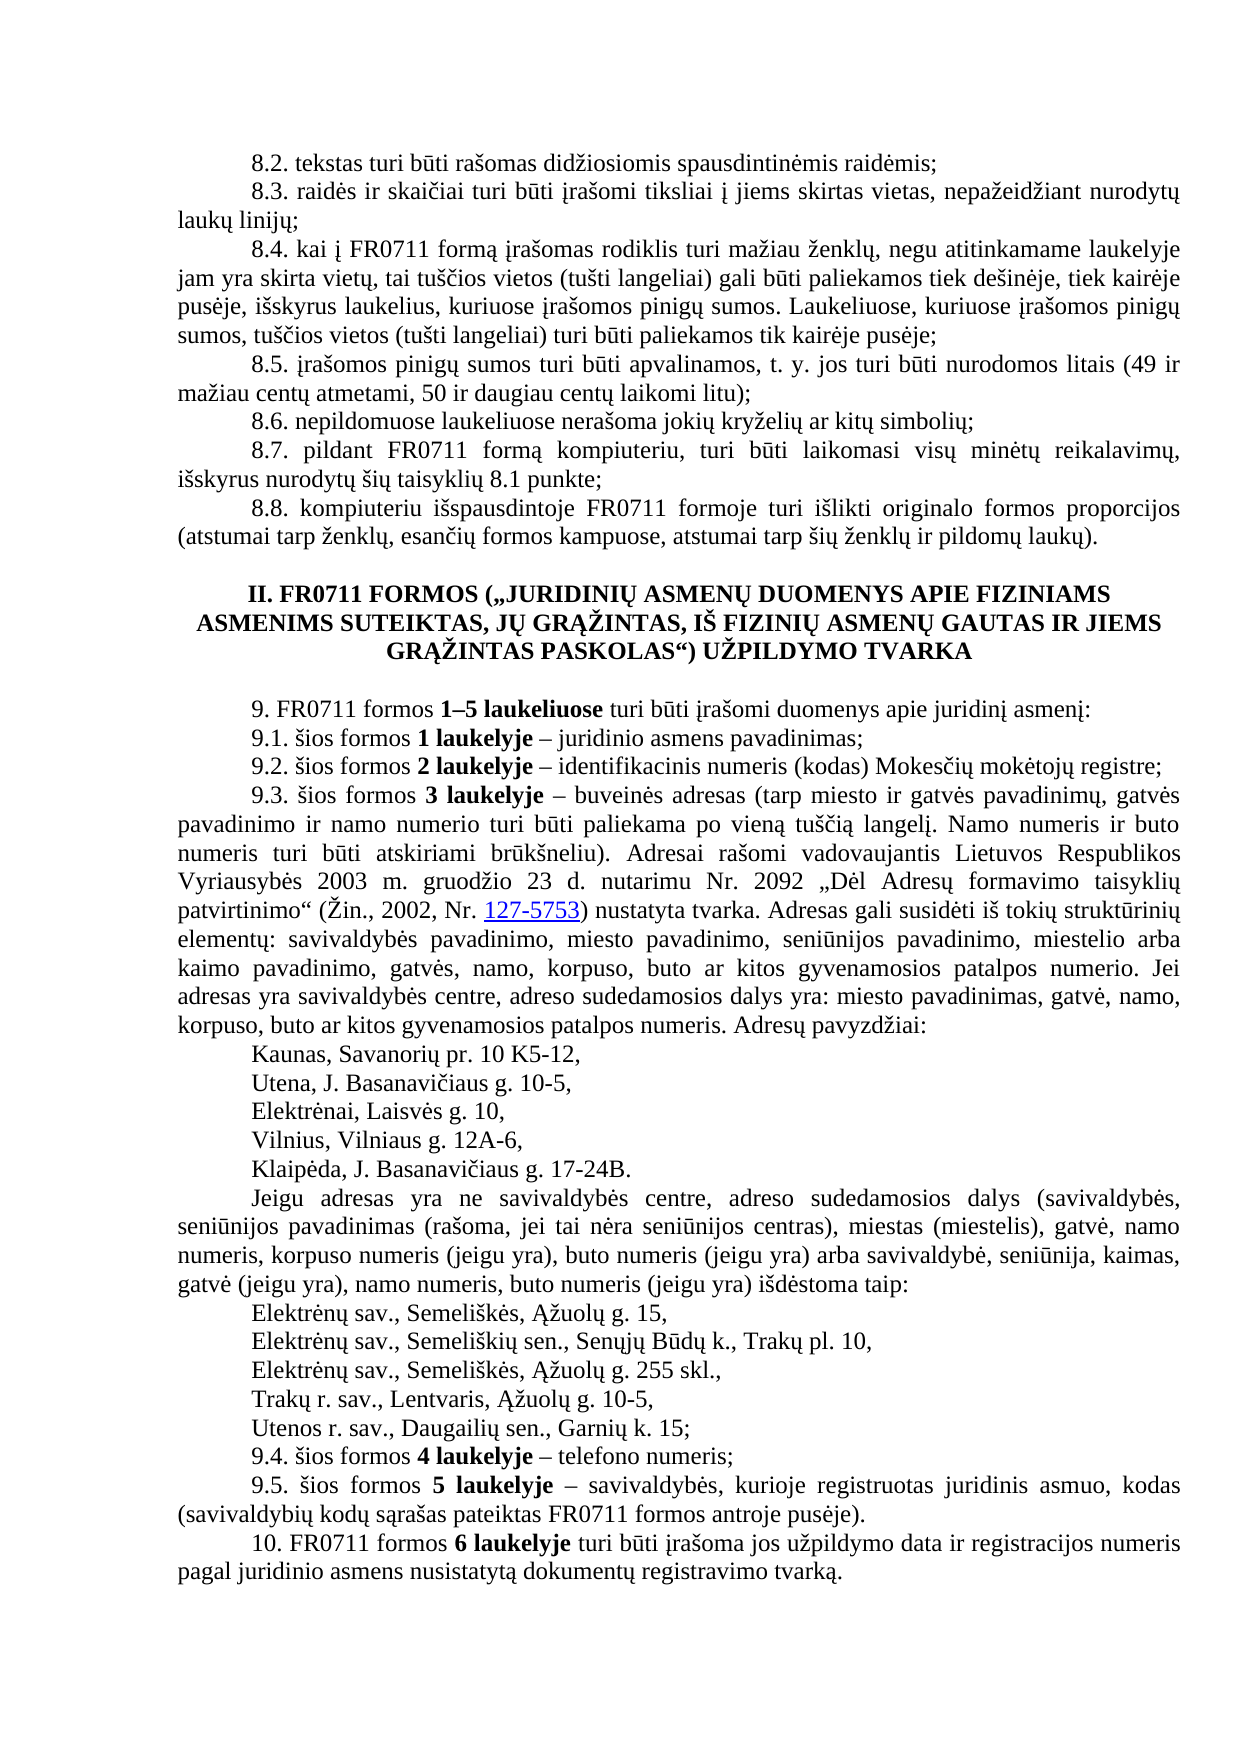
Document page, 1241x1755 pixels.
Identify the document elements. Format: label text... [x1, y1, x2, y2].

text 9. FR0711 formos 1–5 laukeliuose turi būti įrašomi duomenys apie juridinį asmenį: [177, 694, 1181, 723]
text 10. FR0711 formos 6 laukelyje turi būti įrašoma jos užpildymo data ir registracijos numeris pagal juridinio asmens nusistatytą dokumentų registravimo tvarką. [177, 1528, 1181, 1585]
text Elektrėnai, Laisvės g. 10, [177, 1096, 1181, 1125]
text Klaipėda, J. Basanavičiaus g. 17-24B. [177, 1154, 1181, 1183]
text 8.4. kai į FR0711 formą įrašomas rodiklis turi mažiau ženklų, negu atitinkamame laukelyje jam yra skirta vietų, tai tuščios vietos (tušti langeliai) gali būti paliekamos tiek dešinėje, tiek kairėje pusėje, išskyrus laukelius, kuriuose įrašomos pinigų sumos. Laukeliuose, kuriuose įrašomos pinigų sumos, tuščios vietos (tušti langeliai) turi būti paliekamos tik kairėje pusėje; [177, 234, 1181, 349]
text 8.2. tekstas turi būti rašomas didžiosiomis spausdintinėmis raidėmis; [177, 148, 1181, 176]
text 8.7. pildant FR0711 formą kompiuteriu, turi būti laikomasi visų minėtų reikalavimų, išskyrus nurodytų šių taisyklių 8.1 punkte; [177, 435, 1181, 493]
text Elektrėnų sav., Semeliškių sen., Senųjų Būdų k., Trakų pl. 10, [177, 1326, 1181, 1355]
text Elektrėnų sav., Semeliškės, Ąžuolų g. 255 skl., [177, 1355, 1181, 1384]
text 9.4. šios formos 4 laukelyje – telefono numeris; [177, 1441, 1181, 1470]
text 9.3. šios formos 3 laukelyje – buveinės adresas (tarp miesto ir gatvės pavadinimų, gatvės pavadinimo ir namo numerio turi būti paliekama po vieną tuščią langelį. Namo numeris ir buto numeris turi būti atskiriami brūkšneliu). Adresai rašomi vadovaujantis Lietuvos Respublikos Vyriausybės 2003 m. gruodžio 23 d. nutarimu Nr. 2092 „Dėl Adresų formavimo taisyklių patvirtinimo“ (Žin., 2002, Nr. 127-5753) nustatyta tvarka. Adresas gali susidėti iš tokių struktūrinių elementų: savivaldybės pavadinimo, miesto pavadinimo, seniūnijos pavadinimo, miestelio arba kaimo pavadinimo, gatvės, namo, korpuso, buto ar kitos gyvenamosios patalpos numerio. Jei adresas yra savivaldybės centre, adreso sudedamosios dalys yra: miesto pavadinimas, gatvė, namo, korpuso, buto ar kitos gyvenamosios patalpos numeris. Adresų pavyzdžiai: [177, 780, 1181, 1039]
text 8.5. įrašomos pinigų sumos turi būti apvalinamos, t. y. jos turi būti nurodomos litais (49 ir mažiau centų atmetami, 50 ir daugiau centų laikomi litu); [177, 349, 1181, 406]
text 8.6. nepildomuose laukeliuose nerašoma jokių kryželių ar kitų simbolių; [177, 406, 1181, 435]
text 9.1. šios formos 1 laukelyje – juridinio asmens pavadinimas; [177, 723, 1181, 751]
text 9.2. šios formos 2 laukelyje – identifikacinis numeris (kodas) Mokesčių mokėtojų registre; [177, 751, 1181, 780]
text 8.8. kompiuteriu išspausdintoje FR0711 formoje turi išlikti originalo formos proporcijos (atstumai tarp ženklų, esančių formos kampuose, atstumai tarp šių ženklų ir pildomų laukų). [177, 493, 1181, 550]
text II. FR0711 formos („Juridinių asmenų duomenys apie fiziniams asmenims suteiktas, jų grąžintas, iš fizinių asmenų gautas ir jiems grąžintas paskolas“) užpildymo tvarka [177, 579, 1181, 665]
text Elektrėnų sav., Semeliškės, Ąžuolų g. 15, [177, 1298, 1181, 1326]
text Utena, J. Basanavičiaus g. 10-5, [177, 1068, 1181, 1096]
text Vilnius, Vilniaus g. 12A-6, [177, 1125, 1181, 1154]
text Kaunas, Savanorių pr. 10 K5-12, [177, 1039, 1181, 1068]
text 9.5. šios formos 5 laukelyje – savivaldybės, kurioje registruotas juridinis asmuo, kodas (savivaldybių kodų sąrašas pateiktas FR0711 formos antroje pusėje). [177, 1470, 1181, 1528]
text Utenos r. sav., Daugailių sen., Garnių k. 15; [177, 1413, 1181, 1441]
text 8.3. raidės ir skaičiai turi būti įrašomi tiksliai į jiems skirtas vietas, nepažeidžiant nurodytų laukų linijų; [177, 176, 1181, 234]
text Jeigu adresas yra ne savivaldybės centre, adreso sudedamosios dalys (savivaldybės, seniūnijos pavadinimas (rašoma, jei tai nėra seniūnijos centras), miestas (miestelis), gatvė, namo numeris, korpuso numeris (jeigu yra), buto numeris (jeigu yra) arba savivaldybė, seniūnija, kaimas, gatvė (jeigu yra), namo numeris, buto numeris (jeigu yra) išdėstoma taip: [177, 1183, 1181, 1298]
text Trakų r. sav., Lentvaris, Ąžuolų g. 10-5, [177, 1384, 1181, 1413]
